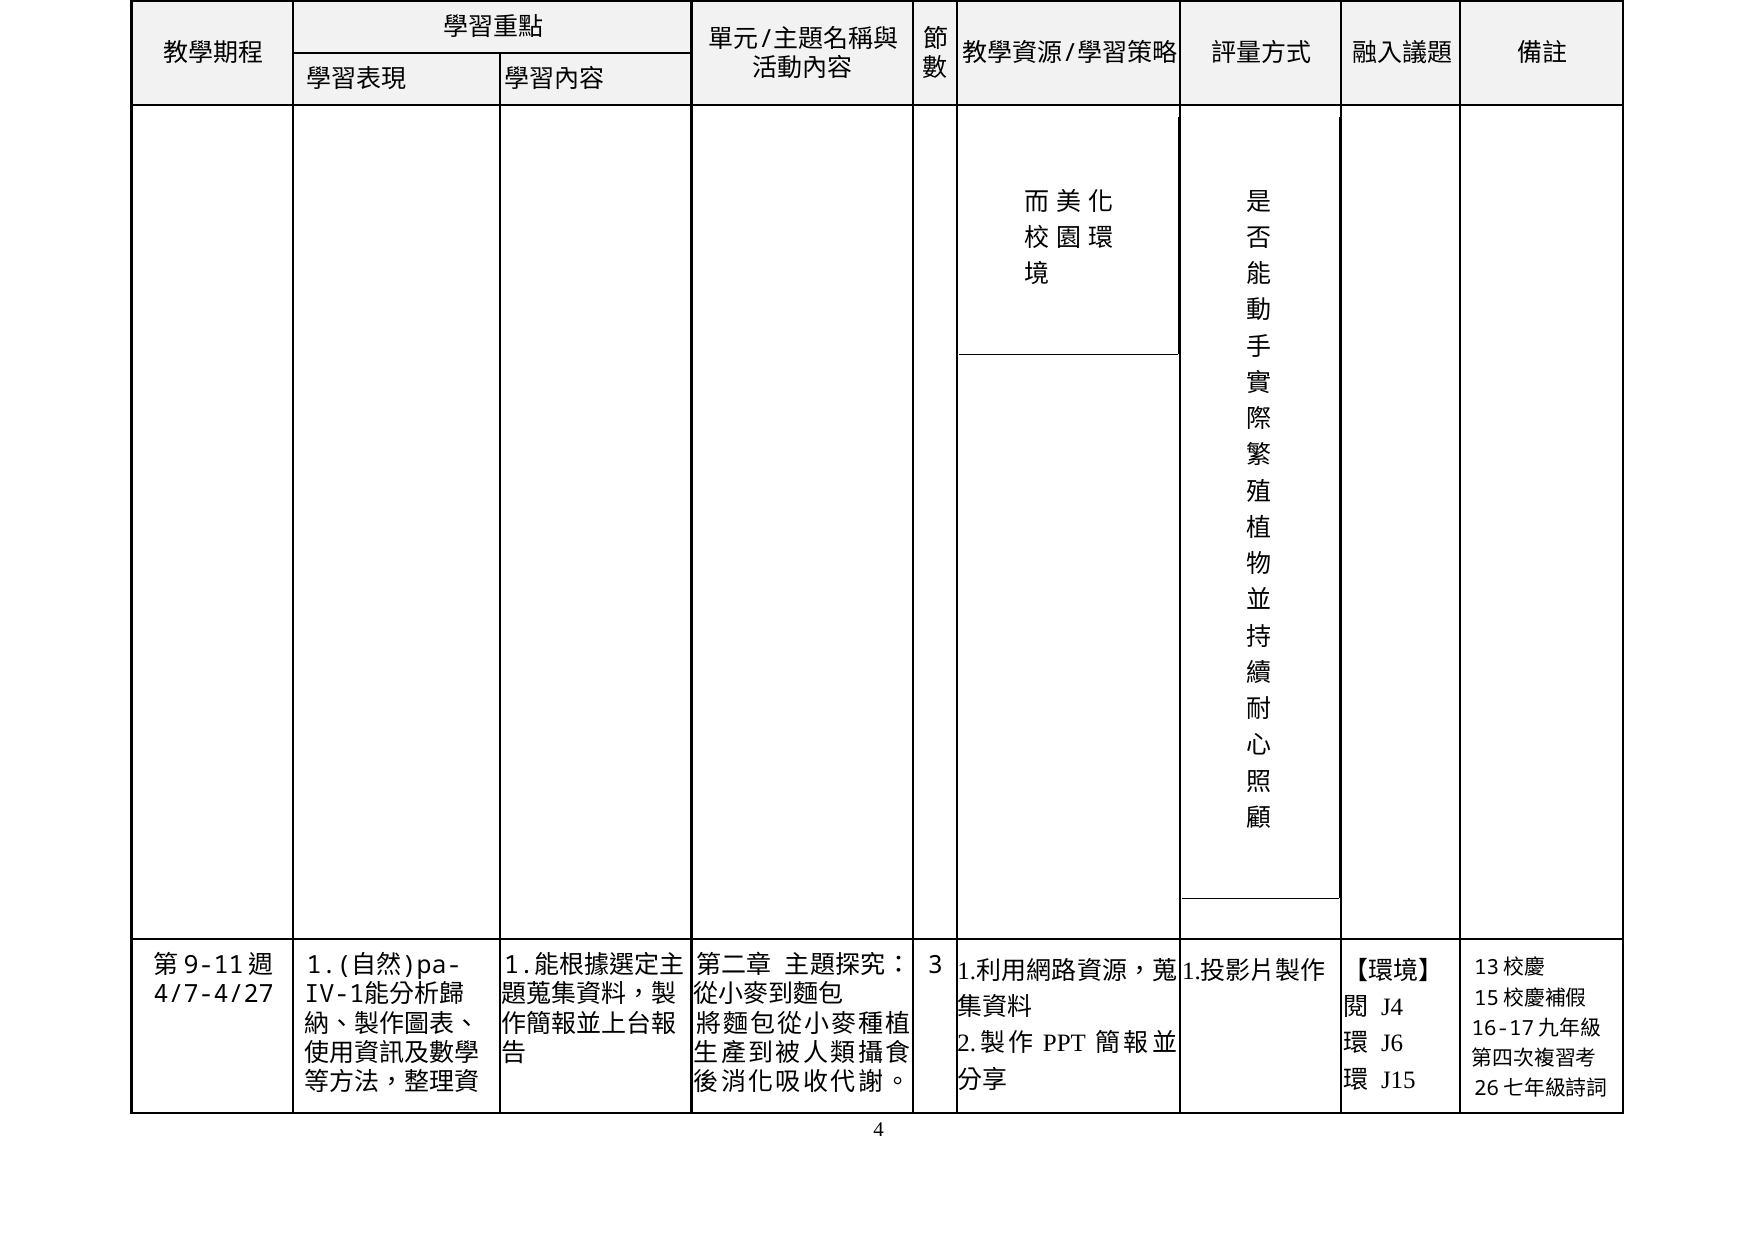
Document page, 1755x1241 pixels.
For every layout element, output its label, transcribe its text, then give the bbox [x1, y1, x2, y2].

table_cell 3 [914, 940, 956, 1112]
table_cell [501, 106, 690, 938]
table_cell 1.利用網路資源，蒐集資料 2.製作PPT簡報並分享 [958, 940, 1179, 1112]
table_cell 1.能根據選定主題蒐集資料，製作簡報並上台報告 [501, 940, 690, 1112]
table_cell [1342, 106, 1459, 938]
table_header 教學期程 [133, 2, 292, 104]
table_cell 【環境】 閱 J4 環 J6 環 J15 [1342, 940, 1459, 1112]
table_header 教學資源/學習策略 [958, 2, 1179, 104]
table_cell 1.(自然)pa-IV-1能分析歸納、製作圖表、使用資訊及數學等方法，整理資 [294, 940, 499, 1112]
table_cell [1461, 106, 1622, 938]
table_header 備註 [1461, 2, 1622, 104]
table_cell 而美化校園環境 [958, 106, 1179, 938]
table_header 評量方式 [1181, 2, 1340, 104]
table_cell 學習表現 [294, 54, 499, 104]
table_cell 學習內容 [501, 54, 690, 104]
table_cell [914, 106, 956, 938]
table_cell 第9-11週 4/7-4/27 [133, 940, 292, 1112]
table_cell 是否能動手實際繁殖植物並持續耐心照顧 [1181, 106, 1340, 938]
table_cell 13校慶 15校慶補假 16-17九年級第四次複習考 26七年級詩詞 [1461, 940, 1622, 1112]
table_header 節數 [914, 2, 956, 104]
table_cell 第二章 主題探究：從小麥到麵包 將麵包從小麥種植生產到被人類攝食後消化吸收代謝。 [693, 940, 912, 1112]
table_header 單元/主題名稱與活動內容 [693, 2, 912, 104]
table_header 學習重點 [294, 2, 690, 52]
table_cell [693, 106, 912, 938]
table_cell 1.投影片製作 [1181, 940, 1340, 1112]
table_cell [294, 106, 499, 938]
table_cell [133, 106, 292, 938]
table_header 融入議題 [1342, 2, 1459, 104]
